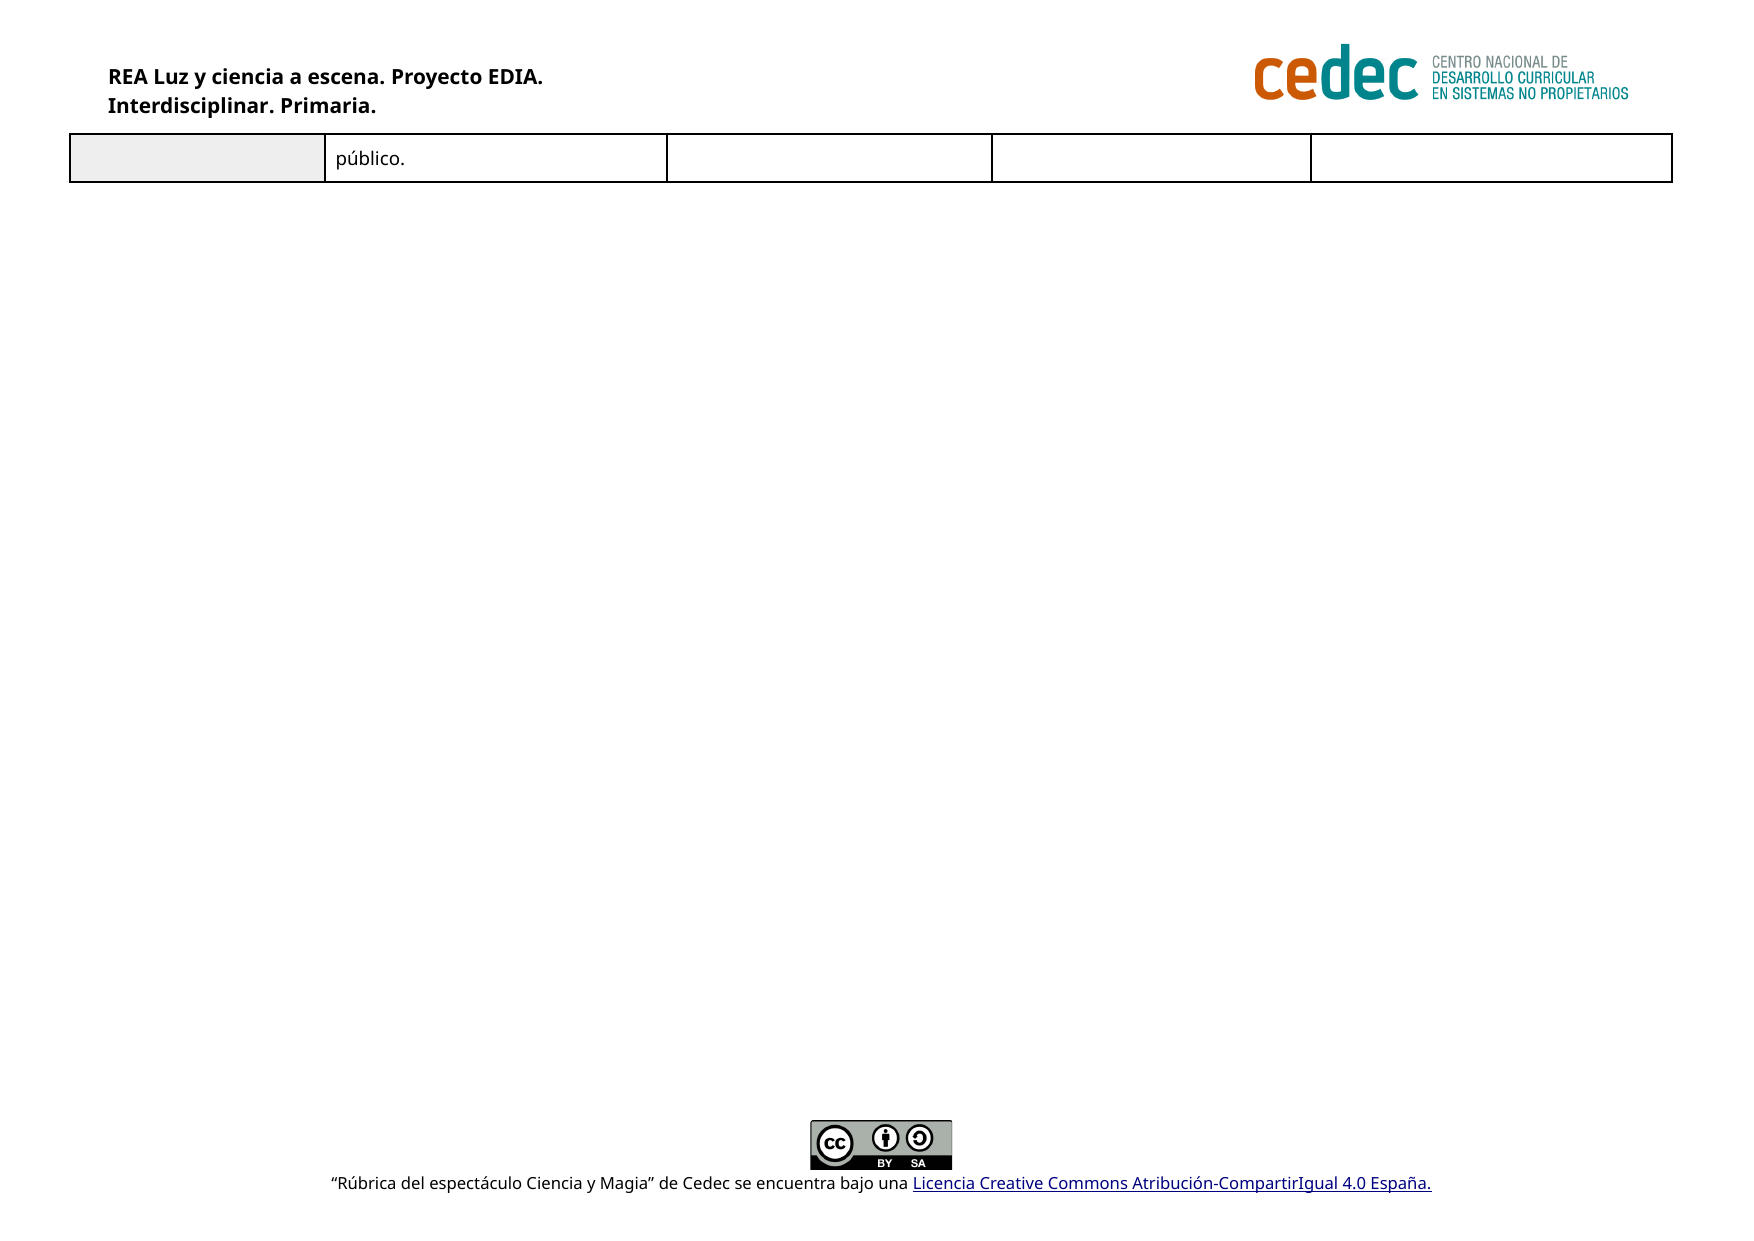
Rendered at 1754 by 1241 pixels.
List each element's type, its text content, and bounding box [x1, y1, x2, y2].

table_cell [993, 135, 1310, 181]
table_cell [668, 135, 991, 181]
table_cell [1312, 135, 1671, 181]
picture [810, 1120, 953, 1170]
table_cell público. [326, 135, 666, 181]
table_cell [71, 135, 324, 181]
picture [1252, 41, 1637, 110]
